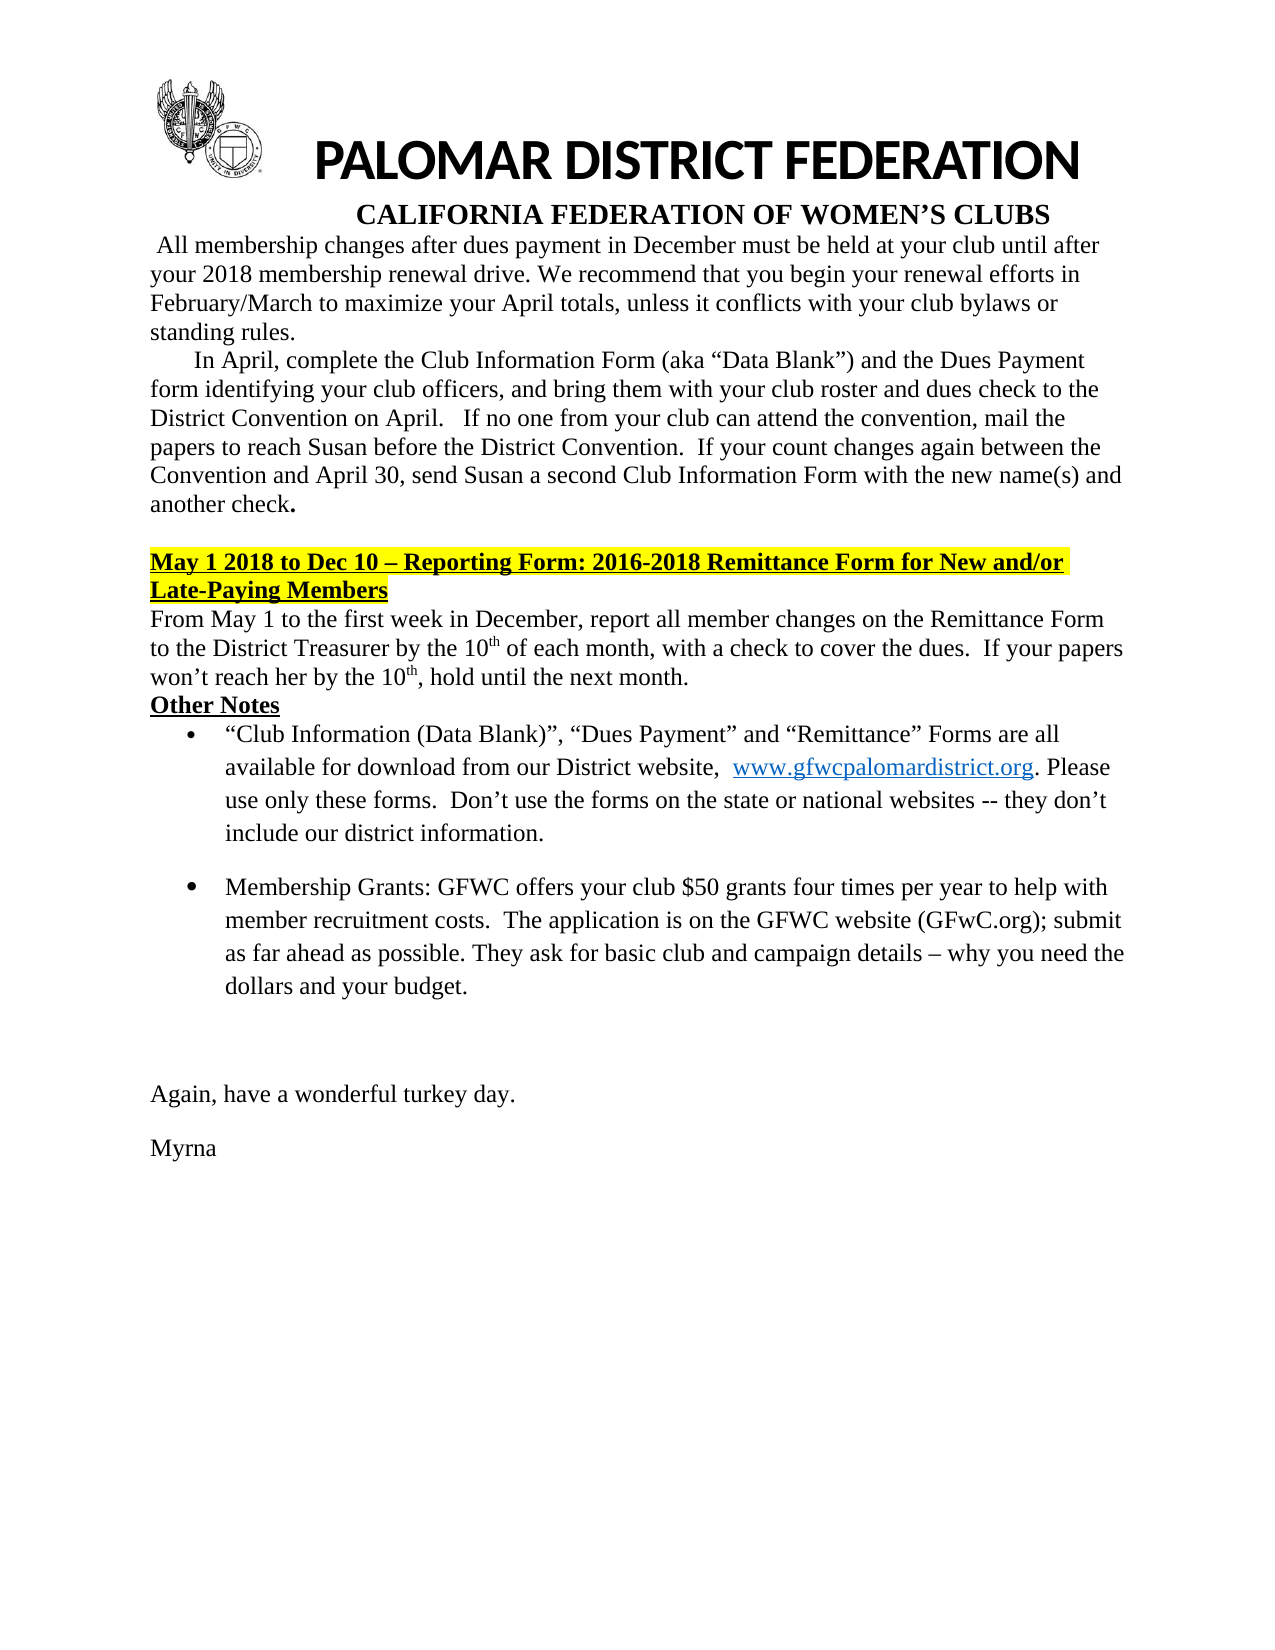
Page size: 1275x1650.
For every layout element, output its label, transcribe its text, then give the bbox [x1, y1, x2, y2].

list Membership Grants: GFWC offers your club $50 grants four times per year to help with member recruitment costs. The application is on the GFWC website (GFwC.org); submit as far ahead as possible. They ask for basic club and campaign details – why you need the dollars and your budget. [187, 872, 1125, 1000]
text Myrna [150, 1133, 1125, 1161]
text From May 1 to the first week in December, report all member changes on the Remittance Form to the District Treasurer by the 10th of each month, with a check to cover the dues. If your papers won’t reach her by the 10th, hold until the next month. [150, 604, 1125, 690]
picture [150, 75, 271, 180]
text Again, have a wonderful turkey day. [150, 1079, 1125, 1107]
list “Club Information (Data Blank)”, “Dues Payment” and “Remittance” Forms are all available for download from our District website, www.gfwcpalomardistrict.org. Please use only these forms. Don’t use the forms on the state or national websites -- they don’t include our district information. [187, 719, 1125, 847]
text In April, complete the Club Information Form (aka “Data Blank”) and the Dues Payment form identifying your club officers, and bring them with your club roster and dues check to the District Convention on April. If no one from your club can attend the convention, mail the papers to reach Susan before the District Convention. If your count changes again between the Convention and April 30, send Susan a second Club Information Form with the new name(s) and another check. [150, 345, 1125, 518]
text May 1 2018 to Dec 10 – Reporting Form: 2016-2018 Remittance Form for New and/or Late-Paying Members [150, 547, 1125, 604]
text All membership changes after dues payment in December must be held at your club until after your 2018 membership renewal drive. We recommend that you begin your renewal efforts in February/March to maximize your April totals, unless it conflicts with your club bylaws or standing rules. [150, 230, 1125, 345]
text Other Notes [150, 690, 1125, 719]
